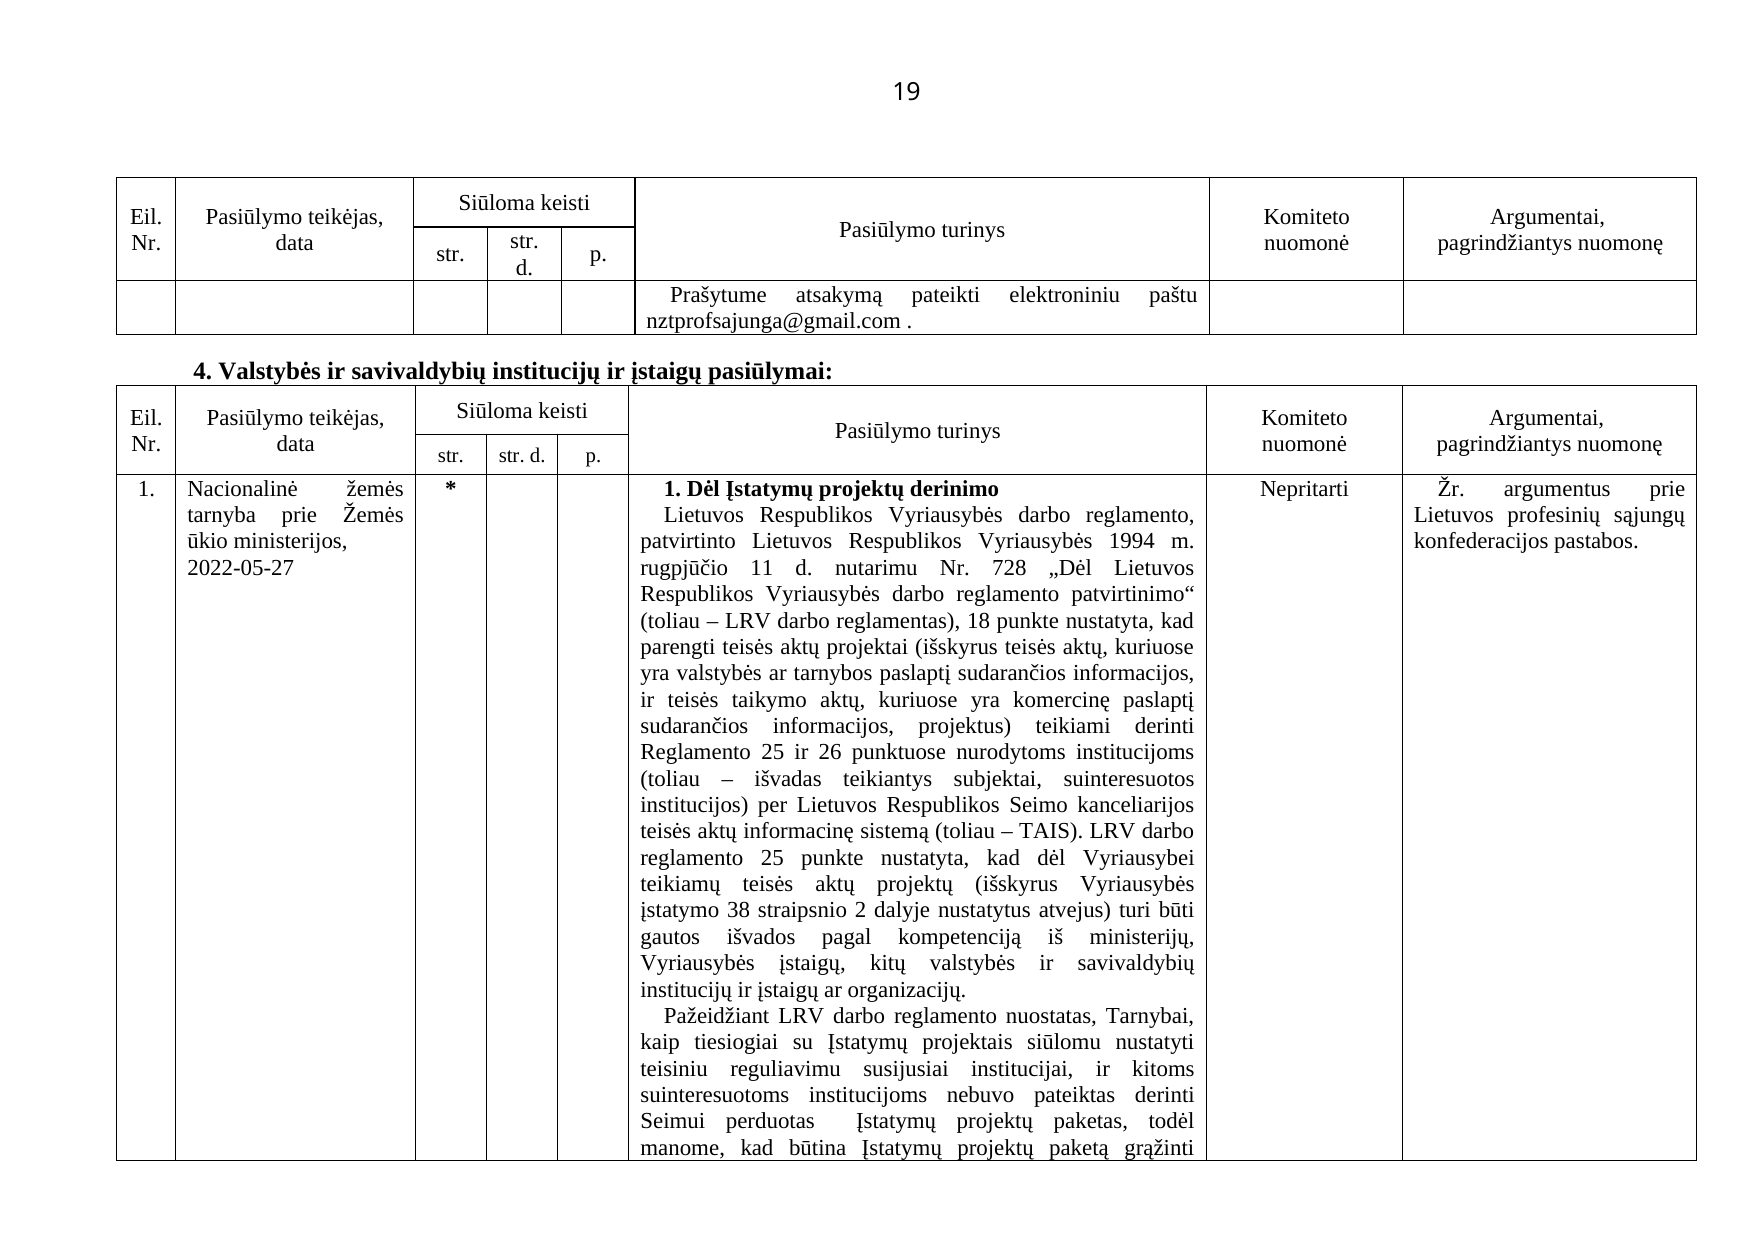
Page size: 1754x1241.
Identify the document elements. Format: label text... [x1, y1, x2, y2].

table_cell [487, 475, 557, 1160]
table_header Pasiūlymo turinys [636, 178, 1209, 280]
table_cell str. [416, 435, 486, 474]
table_cell str. d. [487, 435, 557, 474]
table_cell str. d. [488, 228, 561, 280]
table_cell 1. [117, 475, 175, 1160]
table_cell [1210, 281, 1403, 334]
table_header Pasiūlymo teikėjas, data [176, 386, 415, 474]
table_cell Nacionalinė žemės tarnyba prie Žemės ūkio ministerijos, 2022-05-27 [176, 475, 415, 1160]
table_cell [558, 475, 628, 1160]
table_header Siūloma keisti [414, 178, 634, 226]
table_cell 1. Dėl Įstatymų projektų derinimo Lietuvos Respublikos Vyriausybės darbo reglamento, patvirtinto Lietuvos Respublikos Vyriausybės 1994 m. rugpjūčio 11 d. nutarimu Nr. 728 „Dėl Lietuvos Respublikos Vyriausybės darbo reglamento patvirtinimo“ (toliau – LRV darbo reglamentas), 18 punkte nustatyta, kad parengti teisės aktų projektai (išskyrus teisės aktų, kuriuose yra valstybės ar tarnybos paslaptį sudarančios informacijos, ir teisės taikymo aktų, kuriuose yra komercinę paslaptį sudarančios informacijos, projektus) teikiami derinti Reglamento 25 ir 26 punktuose nurodytoms institucijoms (toliau – išvadas teikiantys subjektai, suinteresuotos institucijos) per Lietuvos Respublikos Seimo kanceliarijos teisės aktų informacinę sistemą (toliau – TAIS). LRV darbo reglamento 25 punkte nustatyta, kad dėl Vyriausybei teikiamų teisės aktų projektų (išskyrus Vyriausybės įstatymo 38 straipsnio 2 dalyje nustatytus atvejus) turi būti gautos išvados pagal kompetenciją iš ministerijų, Vyriausybės įstaigų, kitų valstybės ir savivaldybių institucijų ir įstaigų ar organizacijų. Pažeidžiant LRV darbo reglamento nuostatas, Tarnybai, kaip tiesiogiai su Įstatymų projektais siūlomu nustatyti teisiniu reguliavimu susijusiai institucijai, ir kitoms suinteresuotoms institucijoms nebuvo pateiktas derinti Seimui perduotas Įstatymų projektų paketas, todėl manome, kad būtina Įstatymų projektų paketą grąžinti [629, 475, 1206, 1160]
table_cell [414, 281, 487, 334]
table_cell p. [562, 228, 634, 280]
table_header Eil. Nr. [117, 386, 175, 474]
table_cell [562, 281, 634, 334]
table_cell str. [414, 228, 487, 280]
table_cell [176, 281, 413, 334]
table_header Pasiūlymo teikėjas, data [176, 178, 413, 280]
table_cell Nepritarti [1207, 475, 1402, 1160]
table_cell * [416, 475, 486, 1160]
table_header Komiteto nuomonė [1210, 178, 1403, 280]
table_header Siūloma keisti [416, 386, 628, 434]
table_header Argumentai, pagrindžiantys nuomonę [1404, 178, 1696, 280]
table_cell [117, 281, 175, 334]
table_header Komiteto nuomonė [1207, 386, 1402, 474]
table_cell Žr. argumentus prie Lietuvos profesinių sąjungų konfederacijos pastabos. [1403, 475, 1696, 1160]
table_cell [488, 281, 561, 334]
table_cell p. [558, 435, 628, 474]
table_header Eil. Nr. [117, 178, 175, 280]
table_cell Prašytume atsakymą pateikti elektroniniu paštu nztprofsajunga@gmail.com . [636, 281, 1209, 334]
table_header Pasiūlymo turinys [629, 386, 1206, 474]
table_header Argumentai, pagrindžiantys nuomonę [1403, 386, 1696, 474]
subtitle 4. Valstybės ir savivaldybių institucijų ir įstaigų pasiūlymai: [118, 356, 1695, 385]
